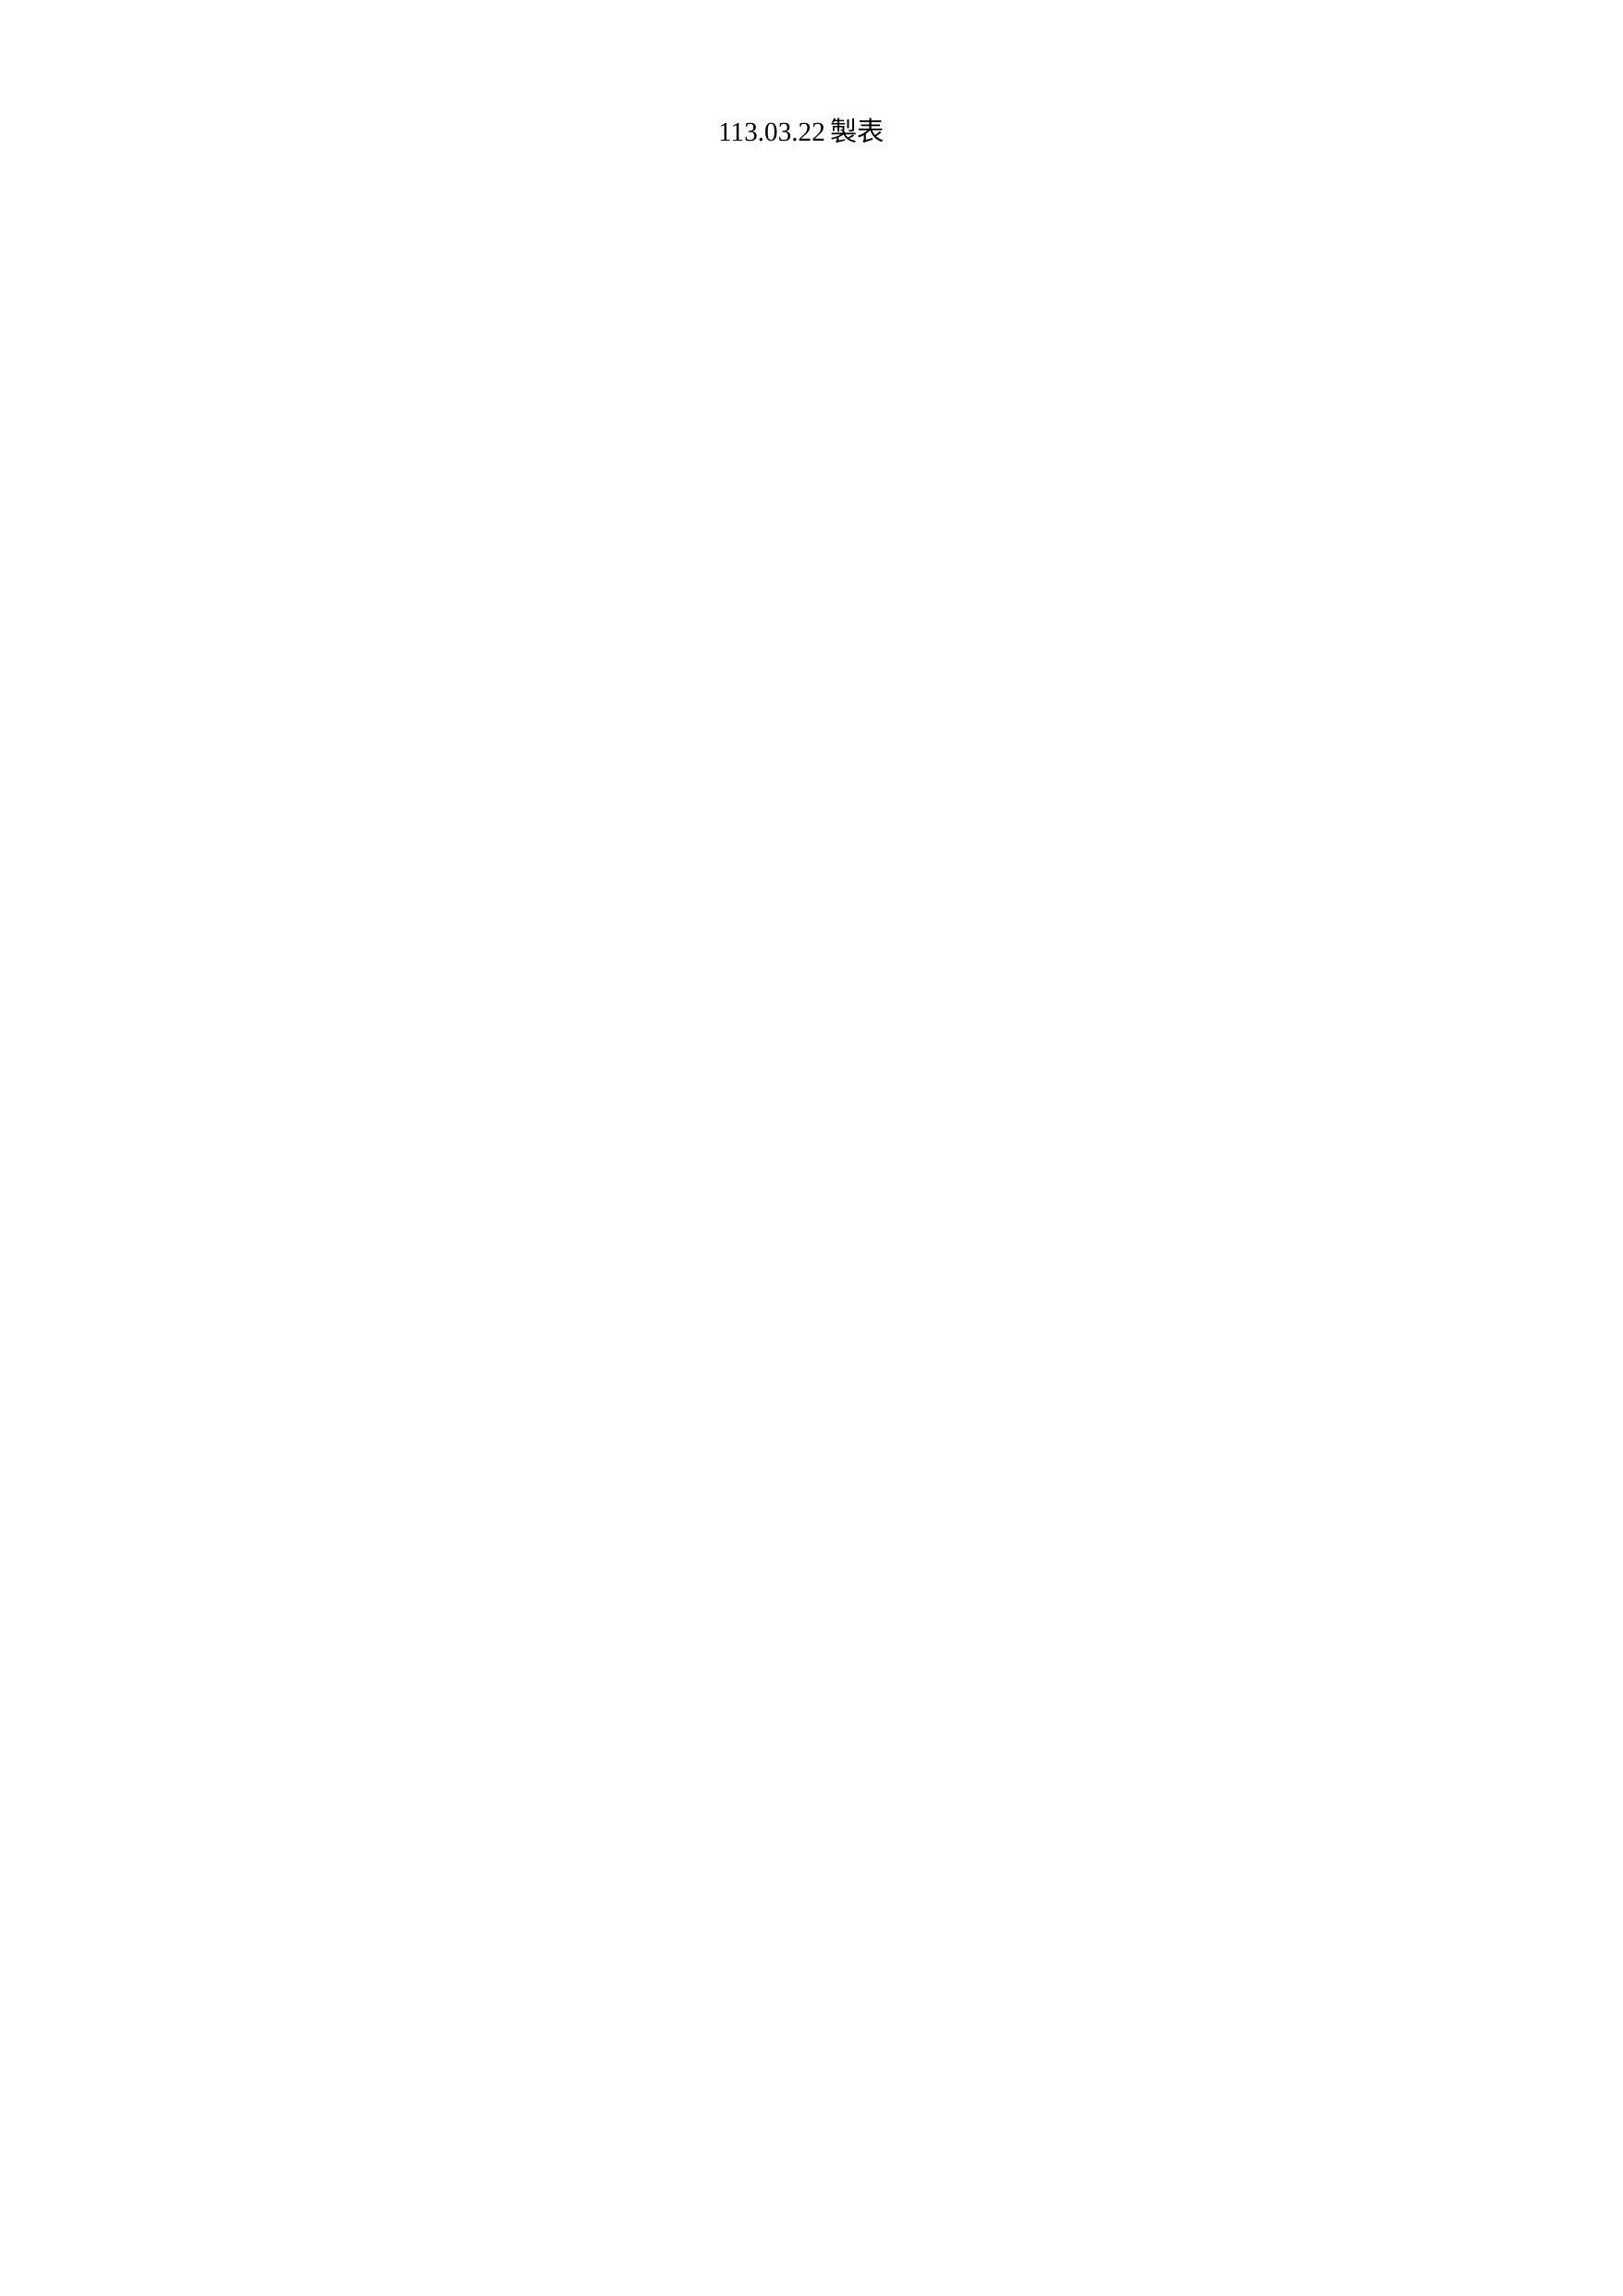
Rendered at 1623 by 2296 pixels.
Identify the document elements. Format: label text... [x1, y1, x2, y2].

text 113.03.22製表 [104, 109, 1518, 148]
